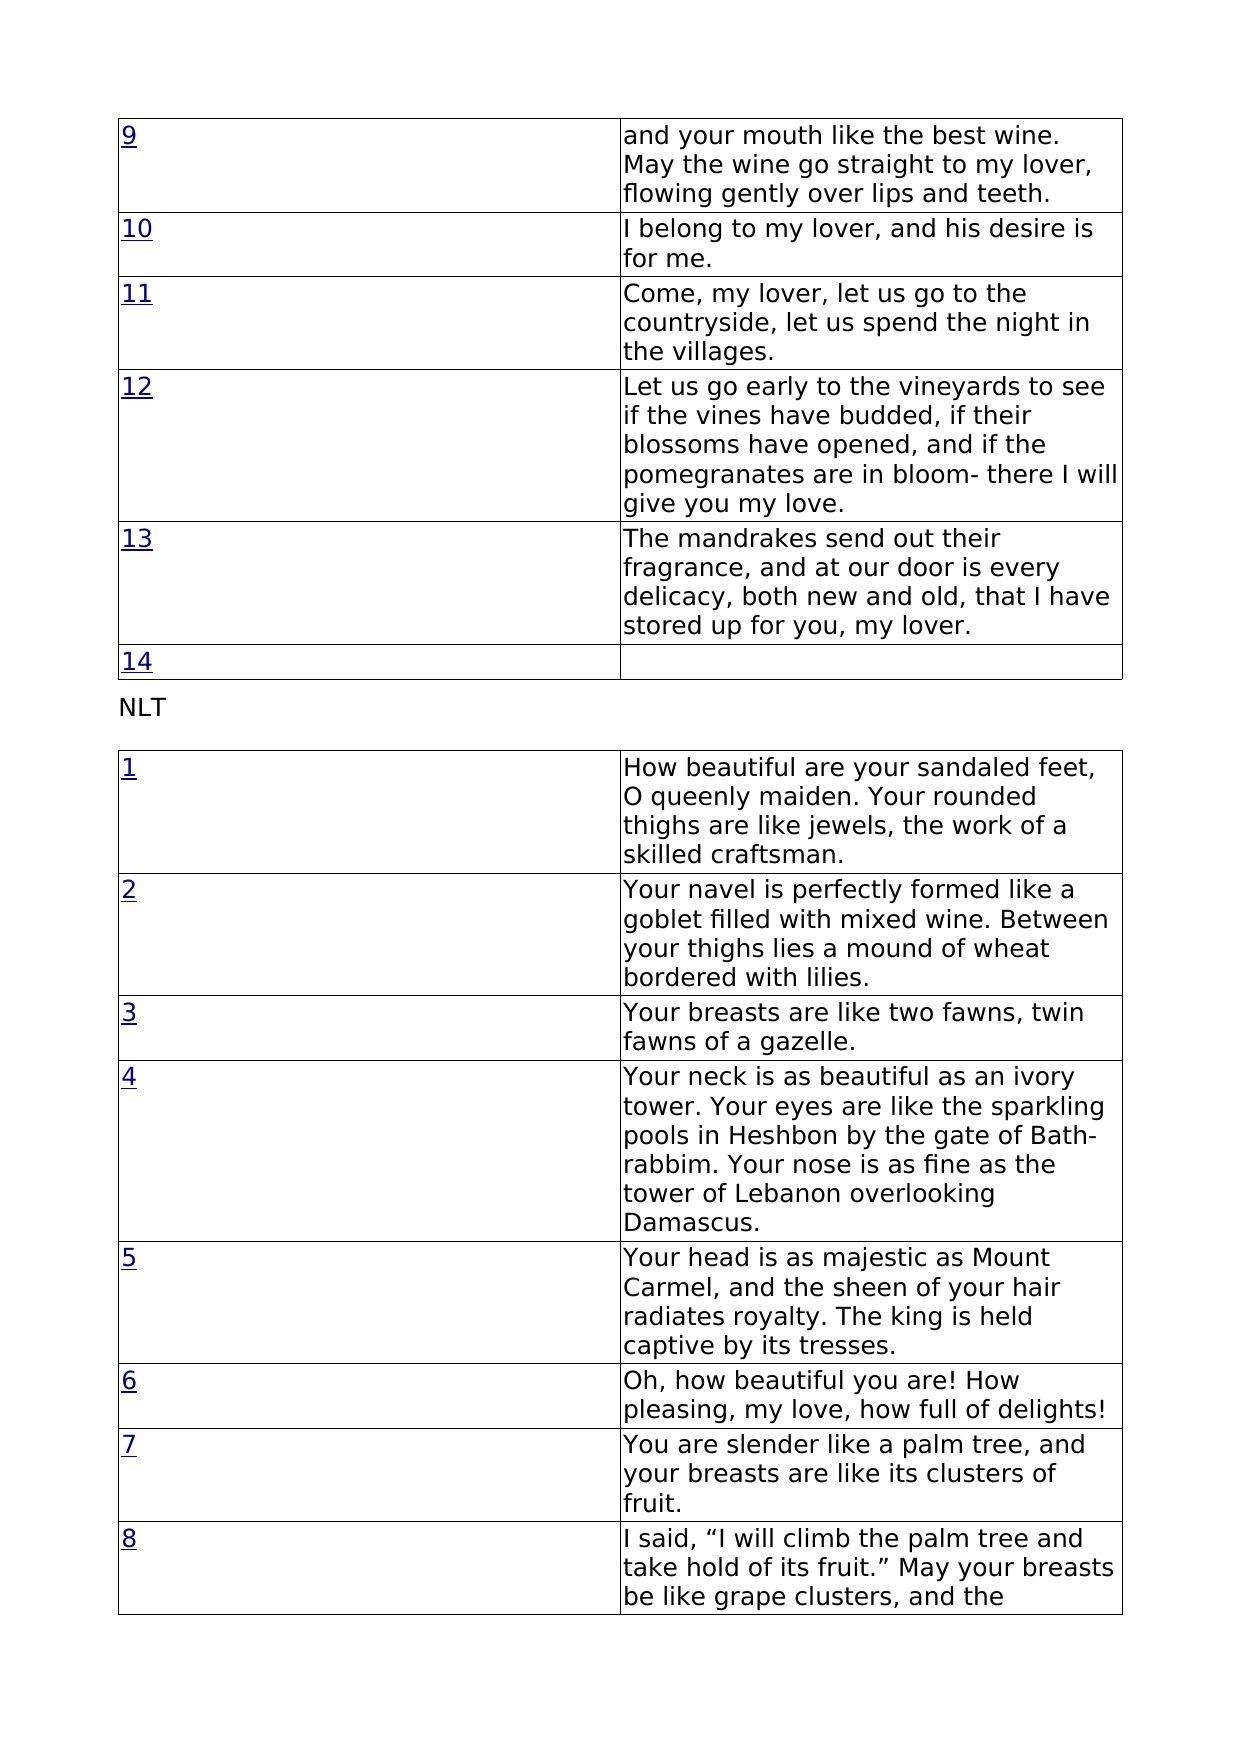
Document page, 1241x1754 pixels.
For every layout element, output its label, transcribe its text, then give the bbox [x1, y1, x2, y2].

table_cell 9 [119, 119, 620, 212]
table_cell 8 [119, 1522, 620, 1614]
table_cell 10 [119, 213, 620, 276]
table_cell I belong to my lover, and his desire is for me. [621, 213, 1122, 276]
table_cell Your navel is perfectly formed like a goblet filled with mixed wine. Between your thighs lies a mound of wheat bordered with lilies. [621, 874, 1122, 995]
table_cell Your head is as majestic as Mount Carmel, and the sheen of your hair radiates royalty. The king is held captive by its tresses. [621, 1242, 1122, 1363]
table_cell 6 [119, 1364, 620, 1427]
text NLT [118, 694, 1122, 723]
table_header How beautiful are your sandaled feet, O queenly maiden. Your rounded thighs are like jewels, the work of a skilled craftsman. [621, 751, 1122, 873]
table_cell 14 [119, 645, 620, 679]
table_cell Your breasts are like two fawns, twin fawns of a gazelle. [621, 996, 1122, 1059]
table_cell 4 [119, 1061, 620, 1241]
table_cell Let us go early to the vineyards to see if the vines have budded, if their blossoms have opened, and if the pomegranates are in bloom- there I will give you my love. [621, 370, 1122, 521]
table_cell 13 [119, 522, 620, 644]
table_cell 3 [119, 996, 620, 1059]
table_cell Come, my lover, let us go to the countryside, let us spend the night in the villages. [621, 277, 1122, 369]
table_cell I said, “I will climb the palm tree and take hold of its fruit.” May your breasts be like grape clusters, and the [621, 1522, 1122, 1614]
table_header 1 [119, 751, 620, 873]
table_cell 2 [119, 874, 620, 995]
table_cell 5 [119, 1242, 620, 1363]
table_cell You are slender like a palm tree, and your breasts are like its clusters of fruit. [621, 1429, 1122, 1521]
table_cell Your neck is as beautiful as an ivory tower. Your eyes are like the sparkling pools in Heshbon by the gate of Bath-rabbim. Your nose is as fine as the tower of Lebanon overlooking Damascus. [621, 1061, 1122, 1241]
table_cell 7 [119, 1429, 620, 1521]
table_cell The mandrakes send out their fragrance, and at our door is every delicacy, both new and old, that I have stored up for you, my lover. [621, 522, 1122, 644]
table_cell [621, 645, 1122, 679]
table_cell Oh, how beautiful you are! How pleasing, my love, how full of delights! [621, 1364, 1122, 1427]
table_cell 12 [119, 370, 620, 521]
table_cell and your mouth like the best wine. May the wine go straight to my lover, flowing gently over lips and teeth. [621, 119, 1122, 212]
table_cell 11 [119, 277, 620, 369]
